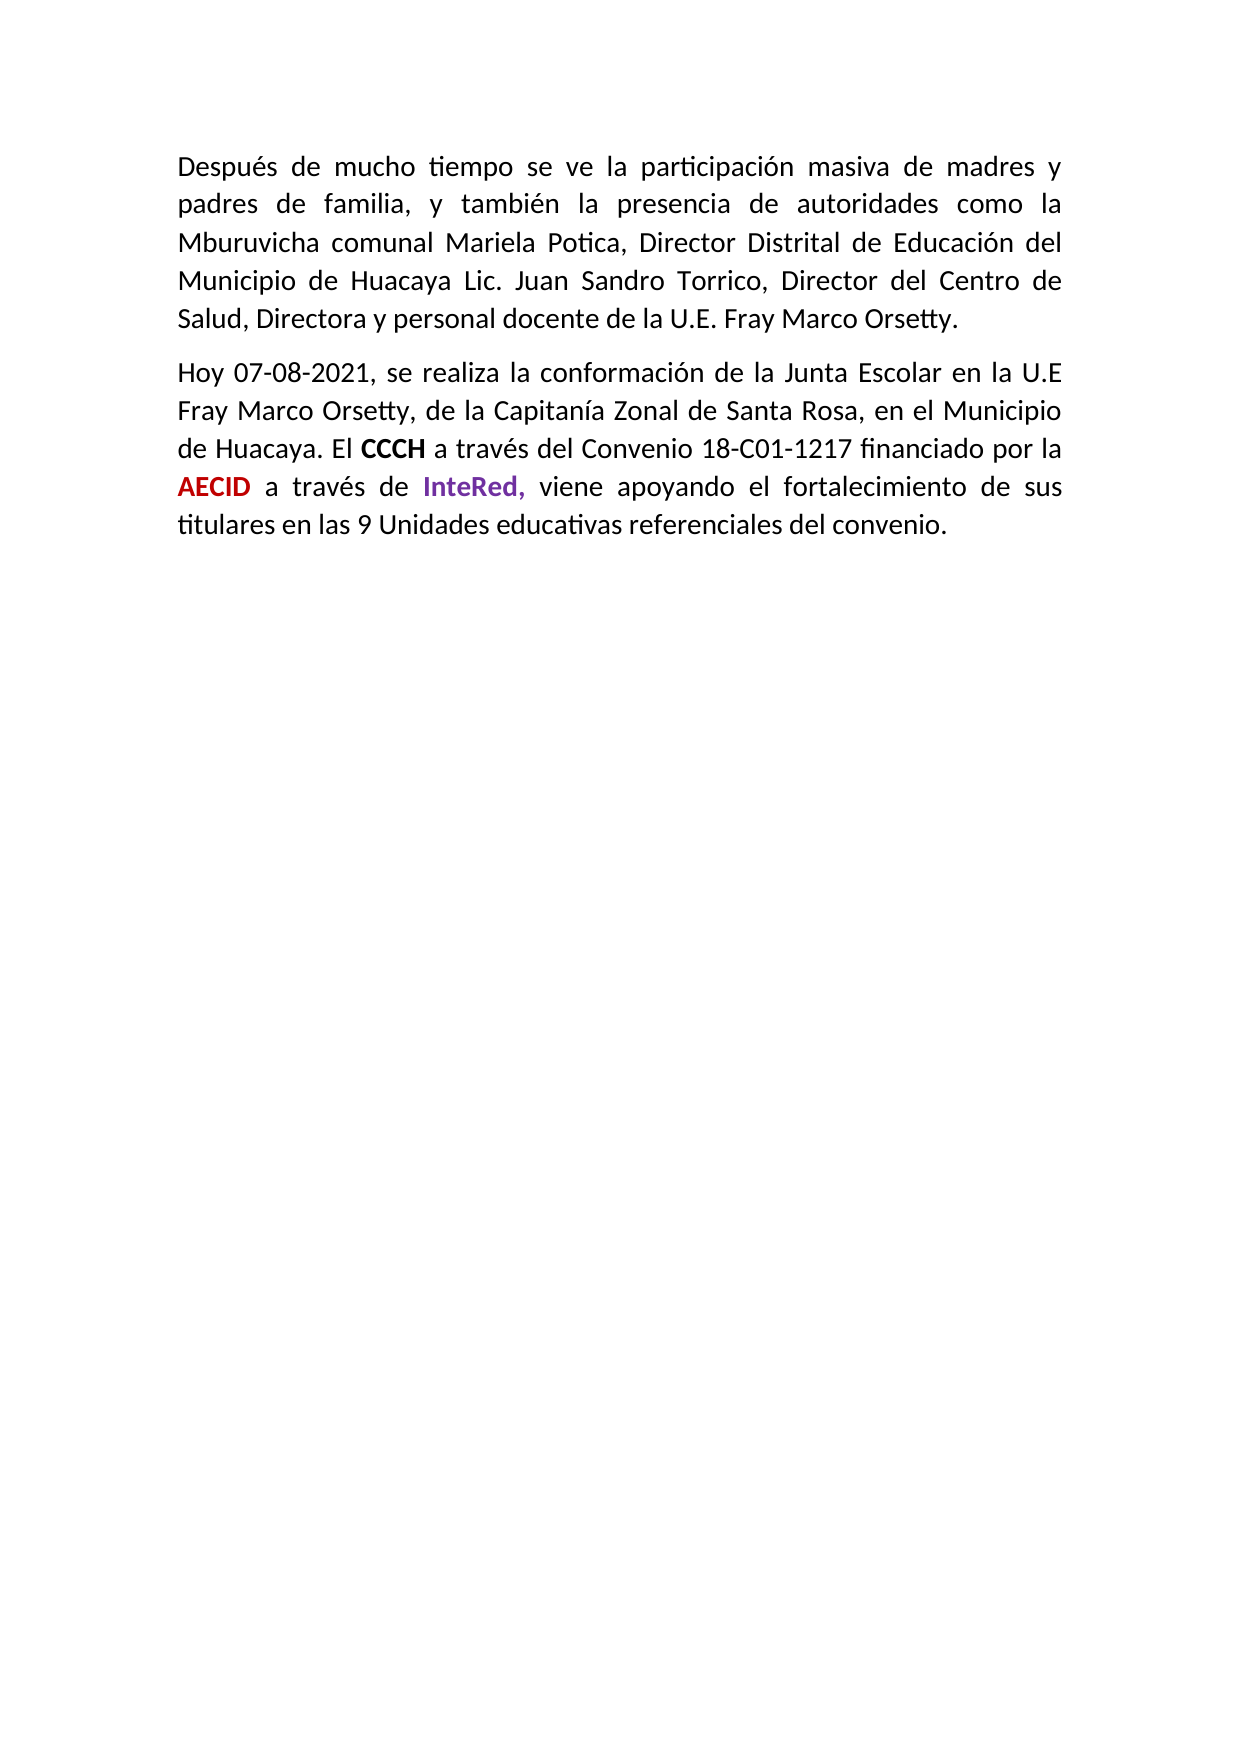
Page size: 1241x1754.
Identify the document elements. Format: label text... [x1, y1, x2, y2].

text Después de mucho tiempo se ve la participación masiva de madres y padres de familia, y también la presencia de autoridades como la Mburuvicha comunal Mariela Potica, Director Distrital de Educación del Municipio de Huacaya Lic. Juan Sandro Torrico, Director del Centro de Salud, Directora y personal docente de la U.E. Fray Marco Orsetty. [177, 148, 1063, 335]
text Hoy 07-08-2021, se realiza la conformación de la Junta Escolar en la U.E Fray Marco Orsetty, de la Capitanía Zonal de Santa Rosa, en el Municipio de Huacaya. El CCCH a través del Convenio 18-C01-1217 financiado por la AECID a través de InteRed, viene apoyando el fortalecimiento de sus titulares en las 9 Unidades educativas referenciales del convenio. [177, 354, 1063, 542]
